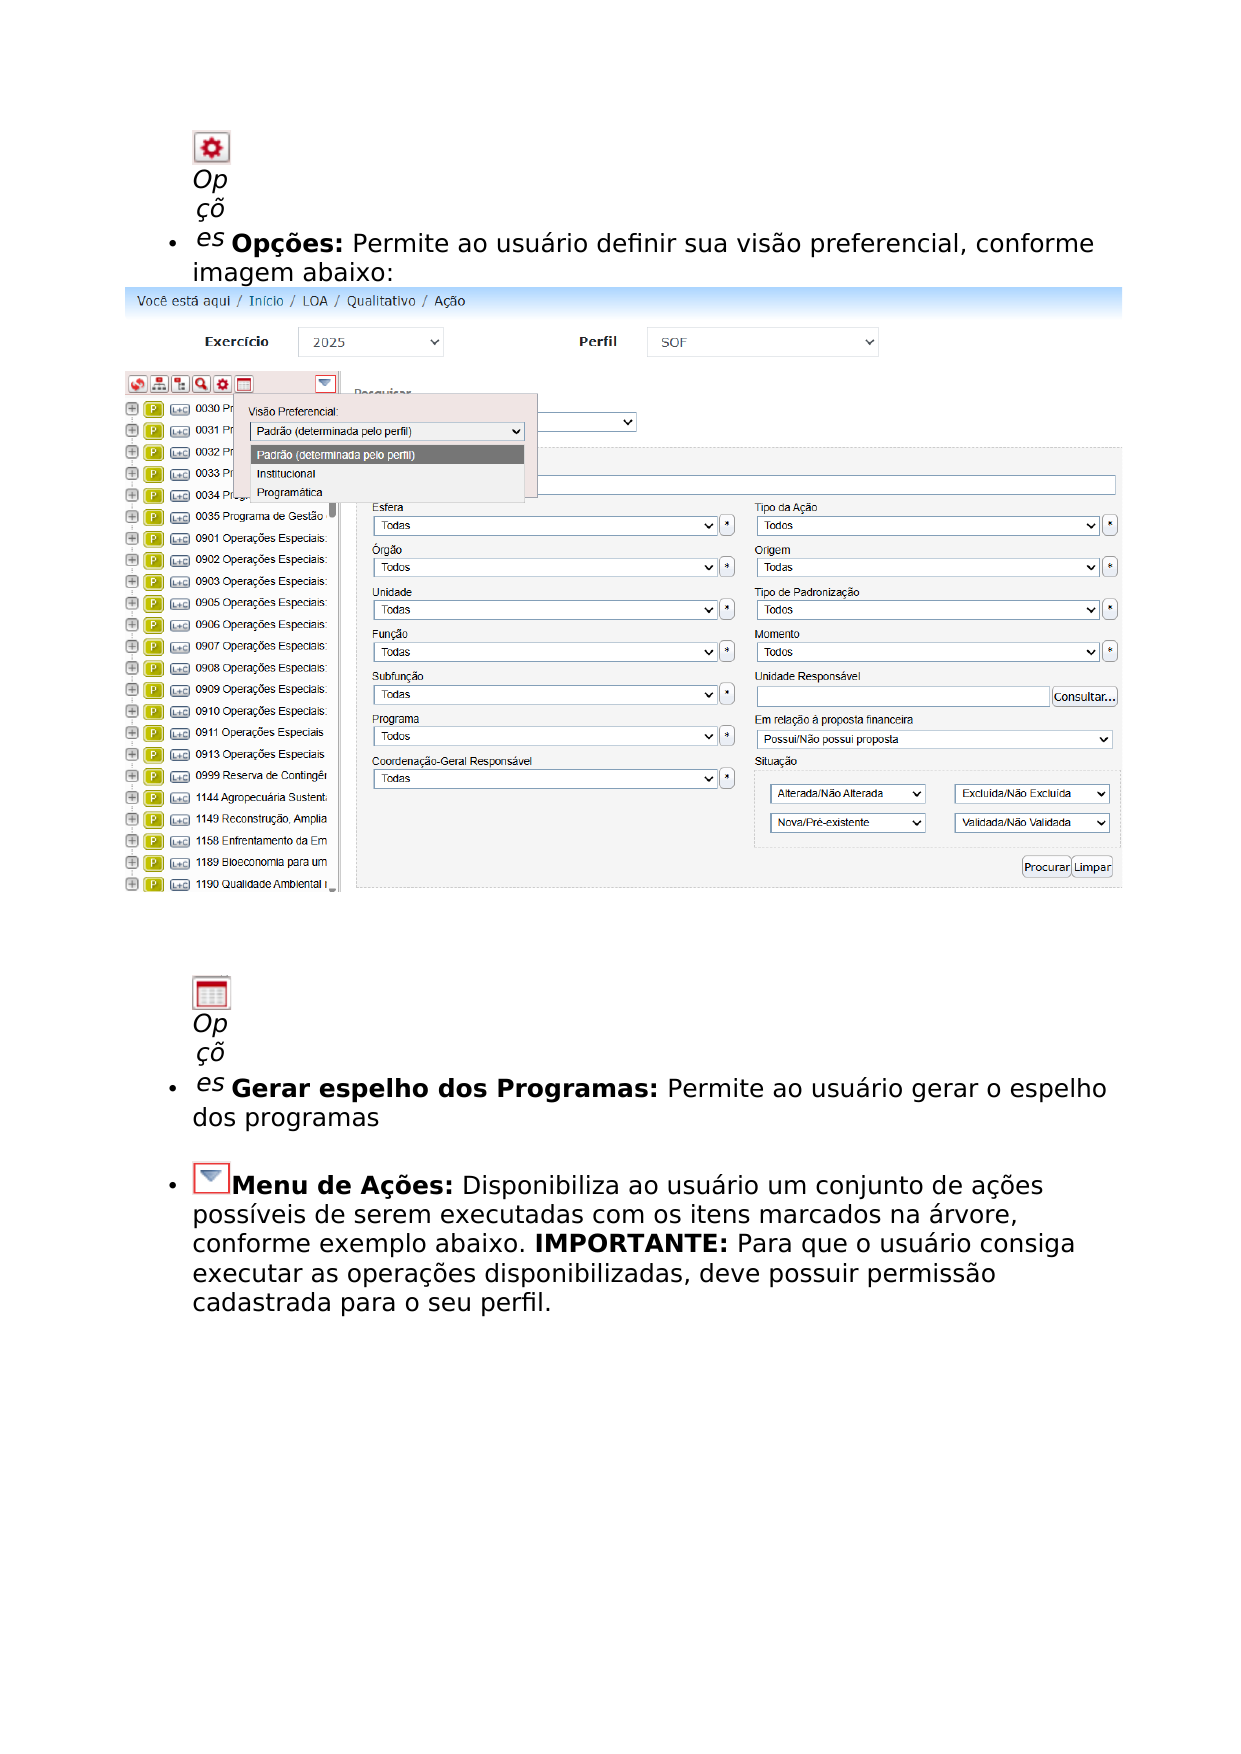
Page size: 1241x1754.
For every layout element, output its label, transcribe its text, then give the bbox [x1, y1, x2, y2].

list Opções [192, 165, 231, 252]
picture [192, 1161, 232, 1195]
list Menu de Ações: Disponibiliza ao usuário um conjunto de ações possíveis de serem executadas com os itens marcados na árvore, conforme exemplo abaixo. IMPORTANTE: Para que o usuário consiga executar as operações disponibilizadas, deve possuir permissão cadastrada para o seu perfil. [177, 1162, 1122, 1317]
picture [118, 287, 1123, 892]
list Opções [192, 1010, 231, 1097]
picture [192, 130, 232, 165]
list Gerar espelho dos Programas: Permite ao usuário gerar o espelho dos programas [177, 963, 1122, 1132]
picture [192, 975, 232, 1010]
list Opções: Permite ao usuário definir sua visão preferencial, conforme imagem abaixo: [177, 118, 1122, 287]
